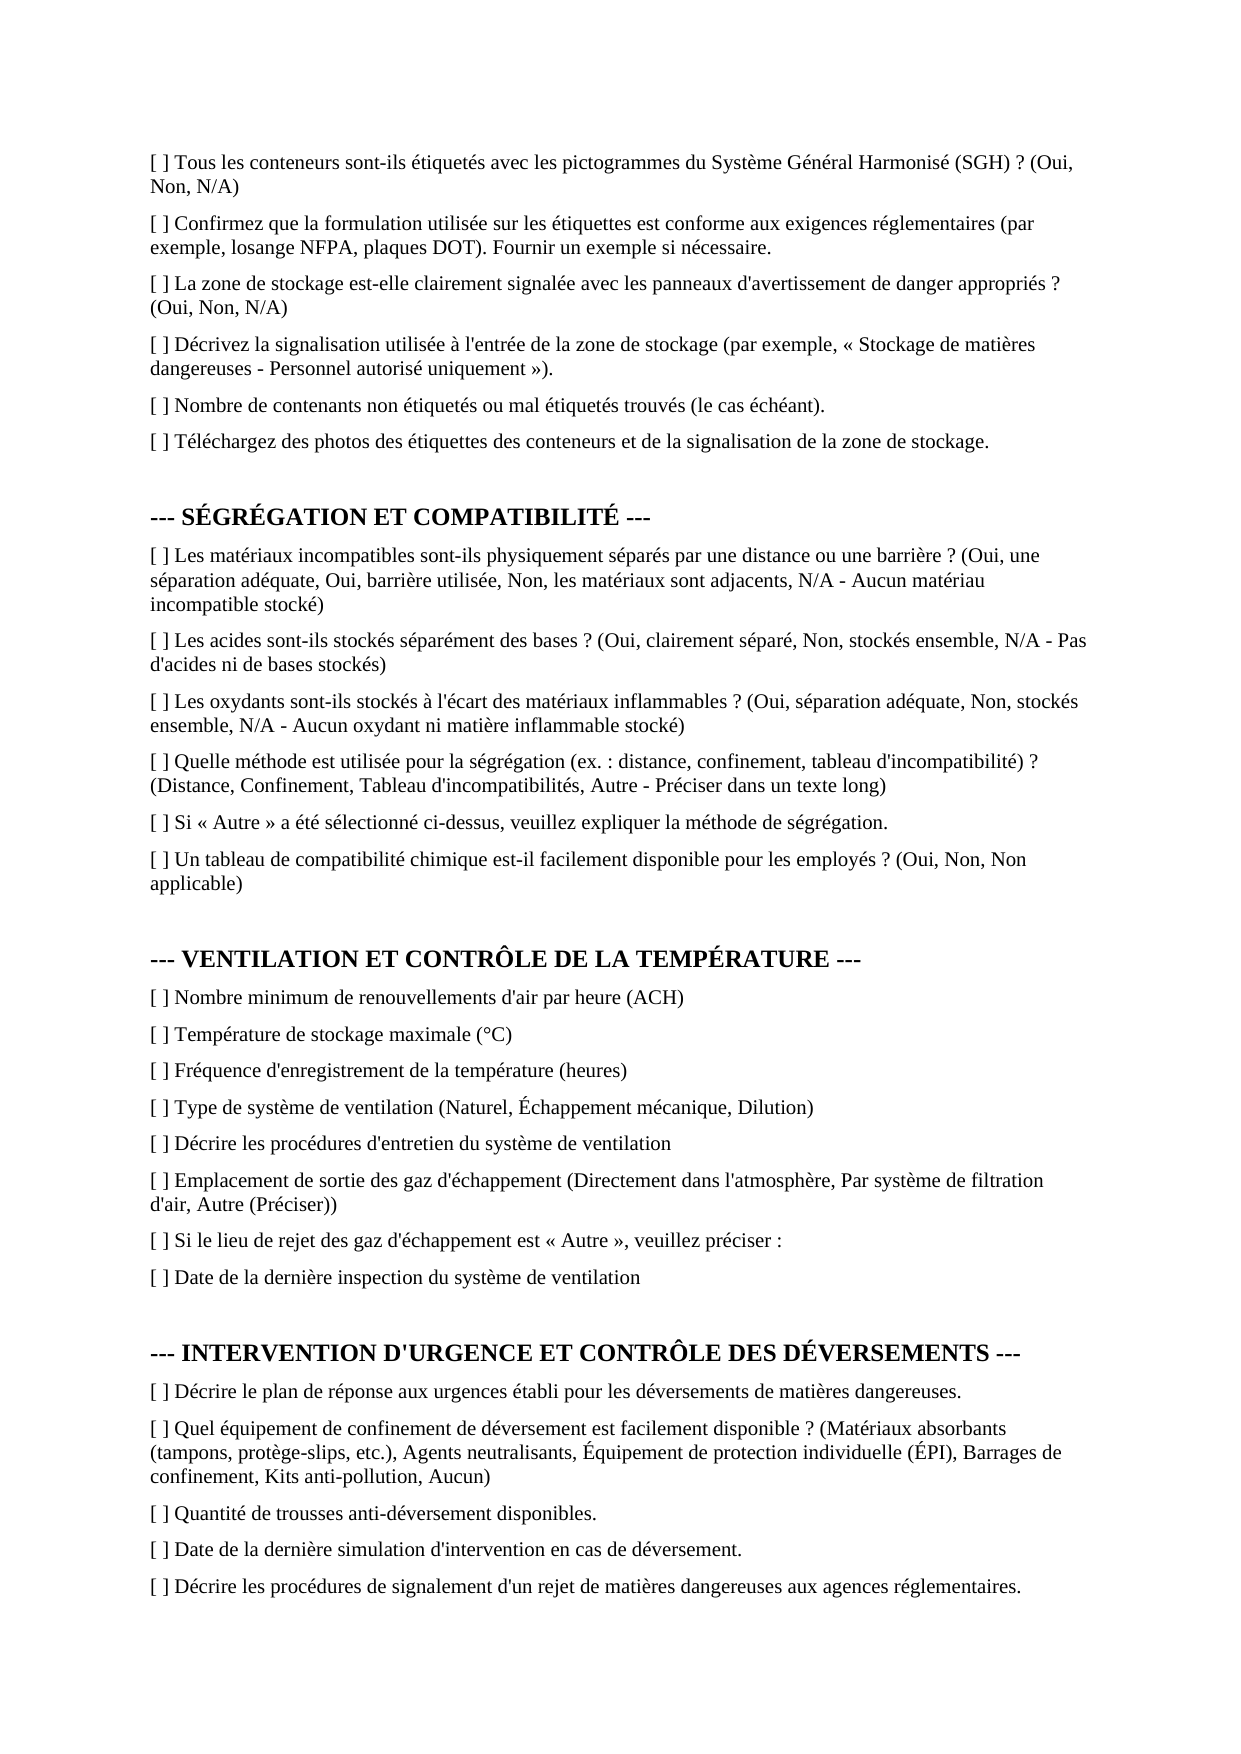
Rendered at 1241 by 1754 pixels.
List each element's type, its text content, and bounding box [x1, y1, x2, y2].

text [ ] Nombre minimum de renouvellements d'air par heure (ACH) [150, 985, 1090, 1009]
text [ ] Type de système de ventilation (Naturel, Échappement mécanique, Dilution) [150, 1095, 1090, 1119]
text [ ] Quel équipement de confinement de déversement est facilement disponible ? (Matériaux absorbants (tampons, protège-slips, etc.), Agents neutralisants, Équipement de protection individuelle (ÉPI), Barrages de confinement, Kits anti-pollution, Aucun) [150, 1416, 1090, 1488]
text [ ] Quantité de trousses anti-déversement disponibles. [150, 1501, 1090, 1525]
text [ ] Décrire le plan de réponse aux urgences établi pour les déversements de matières dangereuses. [150, 1379, 1090, 1403]
text [ ] Température de stockage maximale (°C) [150, 1022, 1090, 1046]
text --- INTERVENTION D'URGENCE ET CONTRÔLE DES DÉVERSEMENTS --- [150, 1338, 1090, 1367]
text [ ] Fréquence d'enregistrement de la température (heures) [150, 1058, 1090, 1082]
text --- VENTILATION ET CONTRÔLE DE LA TEMPÉRATURE --- [150, 944, 1090, 972]
text [ ] Date de la dernière simulation d'intervention en cas de déversement. [150, 1537, 1090, 1561]
text [ ] Date de la dernière inspection du système de ventilation [150, 1265, 1090, 1289]
text [ ] Nombre de contenants non étiquetés ou mal étiquetés trouvés (le cas échéant). [150, 392, 1090, 417]
text --- SÉGRÉGATION ET COMPATIBILITÉ --- [150, 502, 1090, 531]
text [ ] Décrivez la signalisation utilisée à l'entrée de la zone de stockage (par exemple, « Stockage de matières dangereuses - Personnel autorisé uniquement »). [150, 332, 1090, 380]
text [ ] Les acides sont-ils stockés séparément des bases ? (Oui, clairement séparé, Non, stockés ensemble, N/A - Pas d'acides ni de bases stockés) [150, 628, 1090, 676]
text [ ] Quelle méthode est utilisée pour la ségrégation (ex. : distance, confinement, tableau d'incompatibilité) ? (Distance, Confinement, Tableau d'incompatibilités, Autre - Préciser dans un texte long) [150, 749, 1090, 797]
text [ ] Emplacement de sortie des gaz d'échappement (Directement dans l'atmosphère, Par système de filtration d'air, Autre (Préciser)) [150, 1168, 1090, 1216]
text [ ] Les oxydants sont-ils stockés à l'écart des matériaux inflammables ? (Oui, séparation adéquate, Non, stockés ensemble, N/A - Aucun oxydant ni matière inflammable stocké) [150, 689, 1090, 737]
text [ ] Si « Autre » a été sélectionné ci-dessus, veuillez expliquer la méthode de ségrégation. [150, 810, 1090, 834]
text [ ] Tous les conteneurs sont-ils étiquetés avec les pictogrammes du Système Général Harmonisé (SGH) ? (Oui, Non, N/A) [150, 150, 1090, 198]
text [ ] Les matériaux incompatibles sont-ils physiquement séparés par une distance ou une barrière ? (Oui, une séparation adéquate, Oui, barrière utilisée, Non, les matériaux sont adjacents, N/A - Aucun matériau incompatible stocké) [150, 543, 1090, 616]
text [ ] Confirmez que la formulation utilisée sur les étiquettes est conforme aux exigences réglementaires (par exemple, losange NFPA, plaques DOT). Fournir un exemple si nécessaire. [150, 211, 1090, 259]
text [ ] Décrire les procédures d'entretien du système de ventilation [150, 1131, 1090, 1155]
text [ ] Un tableau de compatibilité chimique est-il facilement disponible pour les employés ? (Oui, Non, Non applicable) [150, 847, 1090, 895]
text [ ] Si le lieu de rejet des gaz d'échappement est « Autre », veuillez préciser : [150, 1228, 1090, 1252]
text [ ] Décrire les procédures de signalement d'un rejet de matières dangereuses aux agences réglementaires. [150, 1574, 1090, 1598]
text [ ] La zone de stockage est-elle clairement signalée avec les panneaux d'avertissement de danger appropriés ? (Oui, Non, N/A) [150, 271, 1090, 319]
text [ ] Téléchargez des photos des étiquettes des conteneurs et de la signalisation de la zone de stockage. [150, 429, 1090, 453]
